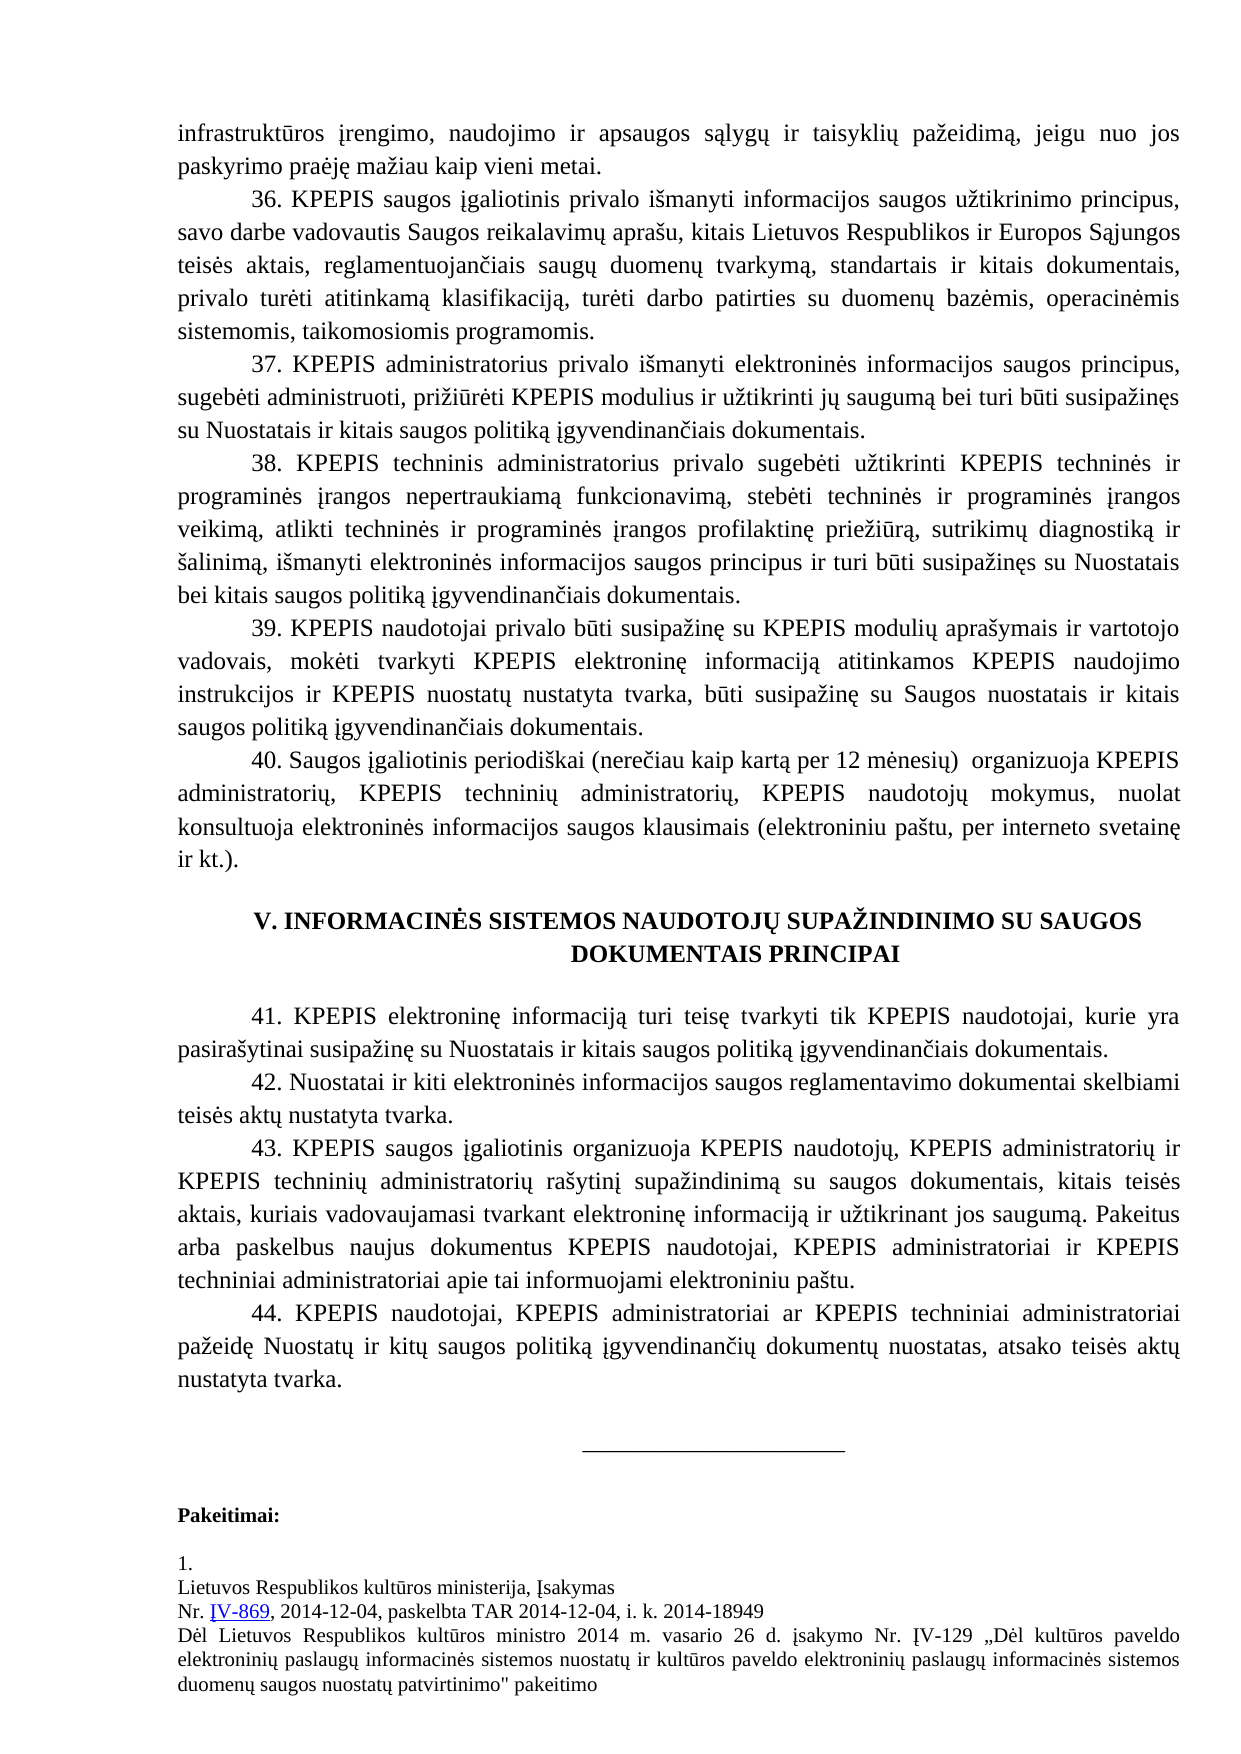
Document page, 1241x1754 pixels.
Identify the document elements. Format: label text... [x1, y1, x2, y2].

text 43. KPEPIS saugos įgaliotinis organizuoja KPEPIS naudotojų, KPEPIS administratorių ir KPEPIS techninių administratorių rašytinį supažindinimą su saugos dokumentais, kitais teisės aktais, kuriais vadovaujamasi tvarkant elektroninę informaciją ir užtikrinant jos saugumą. Pakeitus arba paskelbus naujus dokumentus KPEPIS naudotojai, KPEPIS administratoriai ir KPEPIS techniniai administratoriai apie tai informuojami elektroniniu paštu. [177, 1133, 1181, 1294]
text V. INFORMACINĖS SISTEMOS NAUDOTOJŲ SUPAŽINDINIMO SU SAUGOS DOKUMENTAIS PRINCIPAI [215, 906, 1181, 968]
text 41. KPEPIS elektroninę informaciją turi teisę tvarkyti tik KPEPIS naudotojai, kurie yra pasirašytinai susipažinę su Nuostatais ir kitais saugos politiką įgyvendinančiais dokumentais. [177, 1001, 1181, 1063]
text 38. KPEPIS techninis administratorius privalo sugebėti užtikrinti KPEPIS techninės ir programinės įrangos nepertraukiamą funkcionavimą, stebėti techninės ir programinės įrangos veikimą, atlikti techninės ir programinės įrangos profilaktinę priežiūrą, sutrikimų diagnostiką ir šalinimą, išmanyti elektroninės informacijos saugos principus ir turi būti susipažinęs su Nuostatais bei kitais saugos politiką įgyvendinančiais dokumentais. [177, 448, 1181, 609]
text Lietuvos Respublikos kultūros ministerija, Įsakymas [177, 1575, 1181, 1599]
text 39. KPEPIS naudotojai privalo būti susipažinę su KPEPIS modulių aprašymais ir vartotojo vadovais, mokėti tvarkyti KPEPIS elektroninę informaciją atitinkamos KPEPIS naudojimo instrukcijos ir KPEPIS nuostatų nustatyta tvarka, būti susipažinę su Saugos nuostatais ir kitais saugos politiką įgyvendinančiais dokumentais. [177, 613, 1181, 741]
text Nr. ĮV-869, 2014-12-04, paskelbta TAR 2014-12-04, i. k. 2014-18949 [177, 1599, 1181, 1623]
text Pakeitimai: [177, 1503, 1181, 1527]
text 42. Nuostatai ir kiti elektroninės informacijos saugos reglamentavimo dokumentai skelbiami teisės aktų nustatyta tvarka. [177, 1067, 1181, 1129]
text _____________________ [582, 1426, 1181, 1455]
text 40. Saugos įgaliotinis periodiškai (nerečiau kaip kartą per 12 mėnesių) organizuoja KPEPIS administratorių, KPEPIS techninių administratorių, KPEPIS naudotojų mokymus, nuolat konsultuoja elektroninės informacijos saugos klausimais (elektroniniu paštu, per interneto svetainę ir kt.). [177, 746, 1181, 873]
text 1. [177, 1551, 1181, 1575]
text Dėl Lietuvos Respublikos kultūros ministro 2014 m. vasario 26 d. įsakymo Nr. ĮV-129 „Dėl kultūros paveldo elektroninių paslaugų informacinės sistemos nuostatų ir kultūros paveldo elektroninių paslaugų informacinės sistemos duomenų saugos nuostatų patvirtinimo" pakeitimo [177, 1623, 1181, 1696]
text infrastruktūros įrengimo, naudojimo ir apsaugos sąlygų ir taisyklių pažeidimą, jeigu nuo jos paskyrimo praėję mažiau kaip vieni metai. [177, 118, 1181, 180]
text 36. KPEPIS saugos įgaliotinis privalo išmanyti informacijos saugos užtikrinimo principus, savo darbe vadovautis Saugos reikalavimų aprašu, kitais Lietuvos Respublikos ir Europos Sąjungos teisės aktais, reglamentuojančiais saugų duomenų tvarkymą, standartais ir kitais dokumentais, privalo turėti atitinkamą klasifikaciją, turėti darbo patirties su duomenų bazėmis, operacinėmis sistemomis, taikomosiomis programomis. [177, 184, 1181, 345]
text 44. KPEPIS naudotojai, KPEPIS administratoriai ar KPEPIS techniniai administratoriai pažeidę Nuostatų ir kitų saugos politiką įgyvendinančių dokumentų nuostatas, atsako teisės aktų nustatyta tvarka. [177, 1298, 1181, 1393]
text 37. KPEPIS administratorius privalo išmanyti elektroninės informacijos saugos principus, sugebėti administruoti, prižiūrėti KPEPIS modulius ir užtikrinti jų saugumą bei turi būti susipažinęs su Nuostatais ir kitais saugos politiką įgyvendinančiais dokumentais. [177, 349, 1181, 444]
